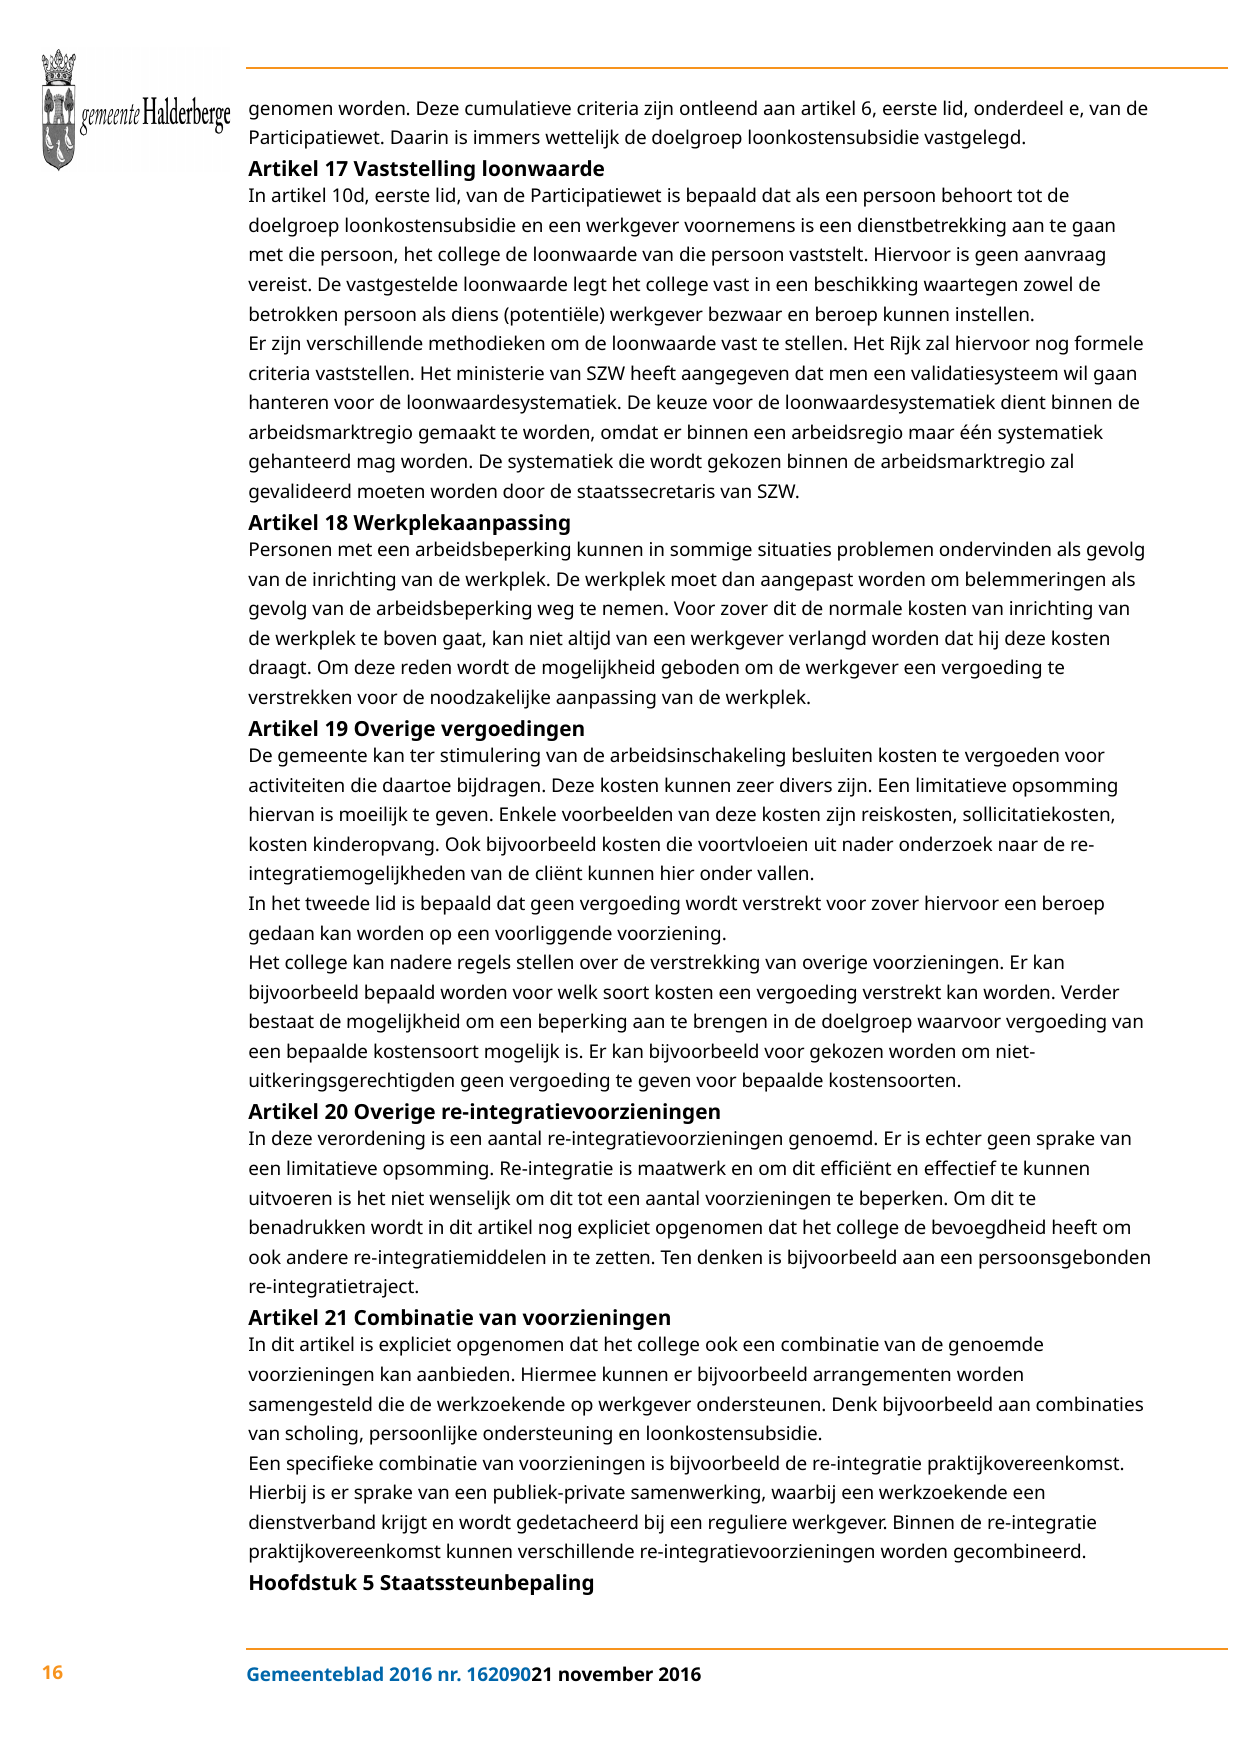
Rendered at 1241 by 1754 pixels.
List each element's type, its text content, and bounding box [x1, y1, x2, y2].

text Personen met een arbeidsbeperking kunnen in sommige situaties problemen ondervinden als gevolg van de inrichting van de werkplek. De werkplek moet dan aangepast worden om belemmeringen als gevolg van de arbeidsbeperking weg te nemen. Voor zover dit de normale kosten van inrichting van de werkplek te boven gaat, kan niet altijd van een werkgever verlangd worden dat hij deze kosten draagt. Om deze reden wordt de mogelijkheid geboden om de werkgever een vergoeding te verstrekken voor de noodzakelijke aanpassing van de werkplek. [248, 536, 1152, 710]
picture [41, 47, 231, 172]
text Artikel 20 Overige re-integratievoorzieningen [248, 1097, 1152, 1126]
text Een specifieke combinatie van voorzieningen is bijvoorbeeld de re-integratie praktijkovereenkomst. Hierbij is er sprake van een publiek-private samenwerking, waarbij een werkzoekende een dienstverband krijgt en wordt gedetacheerd bij een reguliere werkgever. Binnen de re-integratie praktijkovereenkomst kunnen verschillende re-integratievoorzieningen worden gecombineerd. [248, 1450, 1152, 1564]
text Hoofdstuk 5 Staatssteunbepaling [248, 1568, 1152, 1597]
text Het college kan nadere regels stellen over de verstrekking van overige voorzieningen. Er kan bijvoorbeeld bepaald worden voor welk soort kosten een vergoeding verstrekt kan worden. Verder bestaat de mogelijkheid om een beperking aan te brengen in de doelgroep waarvoor vergoeding van een bepaalde kostensoort mogelijk is. Er kan bijvoorbeeld voor gekozen worden om niet-uitkeringsgerechtigden geen vergoeding te geven voor bepaalde kostensoorten. [248, 949, 1152, 1093]
text genomen worden. Deze cumulatieve criteria zijn ontleend aan artikel 6, eerste lid, onderdeel e, van de Participatiewet. Daarin is immers wettelijk de doelgroep loonkostensubsidie vastgelegd. [248, 95, 1152, 150]
text Er zijn verschillende methodieken om de loonwaarde vast te stellen. Het Rijk zal hiervoor nog formele criteria vaststellen. Het ministerie van SZW heeft aangegeven dat men een validatiesysteem wil gaan hanteren voor de loonwaardesystematiek. De keuze voor de loonwaardesystematiek dient binnen de arbeidsmarktregio gemaakt te worden, omdat er binnen een arbeidsregio maar één systematiek gehanteerd mag worden. De systematiek die wordt gekozen binnen de arbeidsmarktregio zal gevalideerd moeten worden door de staatssecretaris van SZW. [248, 330, 1152, 504]
text De gemeente kan ter stimulering van de arbeidsinschakeling besluiten kosten te vergoeden voor activiteiten die daartoe bijdragen. Deze kosten kunnen zeer divers zijn. Een limitatieve opsomming hiervan is moeilijk te geven. Enkele voorbeelden van deze kosten zijn reiskosten, sollicitatiekosten, kosten kinderopvang. Ook bijvoorbeeld kosten die voortvloeien uit nader onderzoek naar de re-integratiemogelijkheden van de cliënt kunnen hier onder vallen. [248, 742, 1152, 886]
text In het tweede lid is bepaald dat geen vergoeding wordt verstrekt voor zover hiervoor een beroep gedaan kan worden op een voorliggende voorziening. [248, 890, 1152, 945]
text In dit artikel is expliciet opgenomen dat het college ook een combinatie van de genoemde voorzieningen kan aanbieden. Hiermee kunnen er bijvoorbeeld arrangementen worden samengesteld die de werkzoekende op werkgever ondersteunen. Denk bijvoorbeeld aan combinaties van scholing, persoonlijke ondersteuning en loonkostensubsidie. [248, 1332, 1152, 1446]
text Artikel 21 Combinatie van voorzieningen [248, 1303, 1152, 1332]
text Artikel 18 Werkplekaanpassing [248, 508, 1152, 536]
text In artikel 10d, eerste lid, van de Participatiewet is bepaald dat als een persoon behoort tot de doelgroep loonkostensubsidie en een werkgever voornemens is een dienstbetrekking aan te gaan met die persoon, het college de loonwaarde van die persoon vaststelt. Hiervoor is geen aanvraag vereist. De vastgestelde loonwaarde legt het college vast in een beschikking waartegen zowel de betrokken persoon als diens (potentiële) werkgever bezwaar en beroep kunnen instellen. [248, 182, 1152, 326]
text Artikel 19 Overige vergoedingen [248, 714, 1152, 742]
text Artikel 17 Vaststelling loonwaarde [248, 154, 1152, 182]
text In deze verordening is een aantal re-integratievoorzieningen genoemd. Er is echter geen sprake van een limitatieve opsomming. Re-integratie is maatwerk en om dit efficiënt en effectief te kunnen uitvoeren is het niet wenselijk om dit tot een aantal voorzieningen te beperken. Om dit te benadrukken wordt in dit artikel nog expliciet opgenomen dat het college de bevoegdheid heeft om ook andere re-integratiemiddelen in te zetten. Ten denken is bijvoorbeeld aan een persoonsgebonden re-integratietraject. [248, 1126, 1152, 1299]
